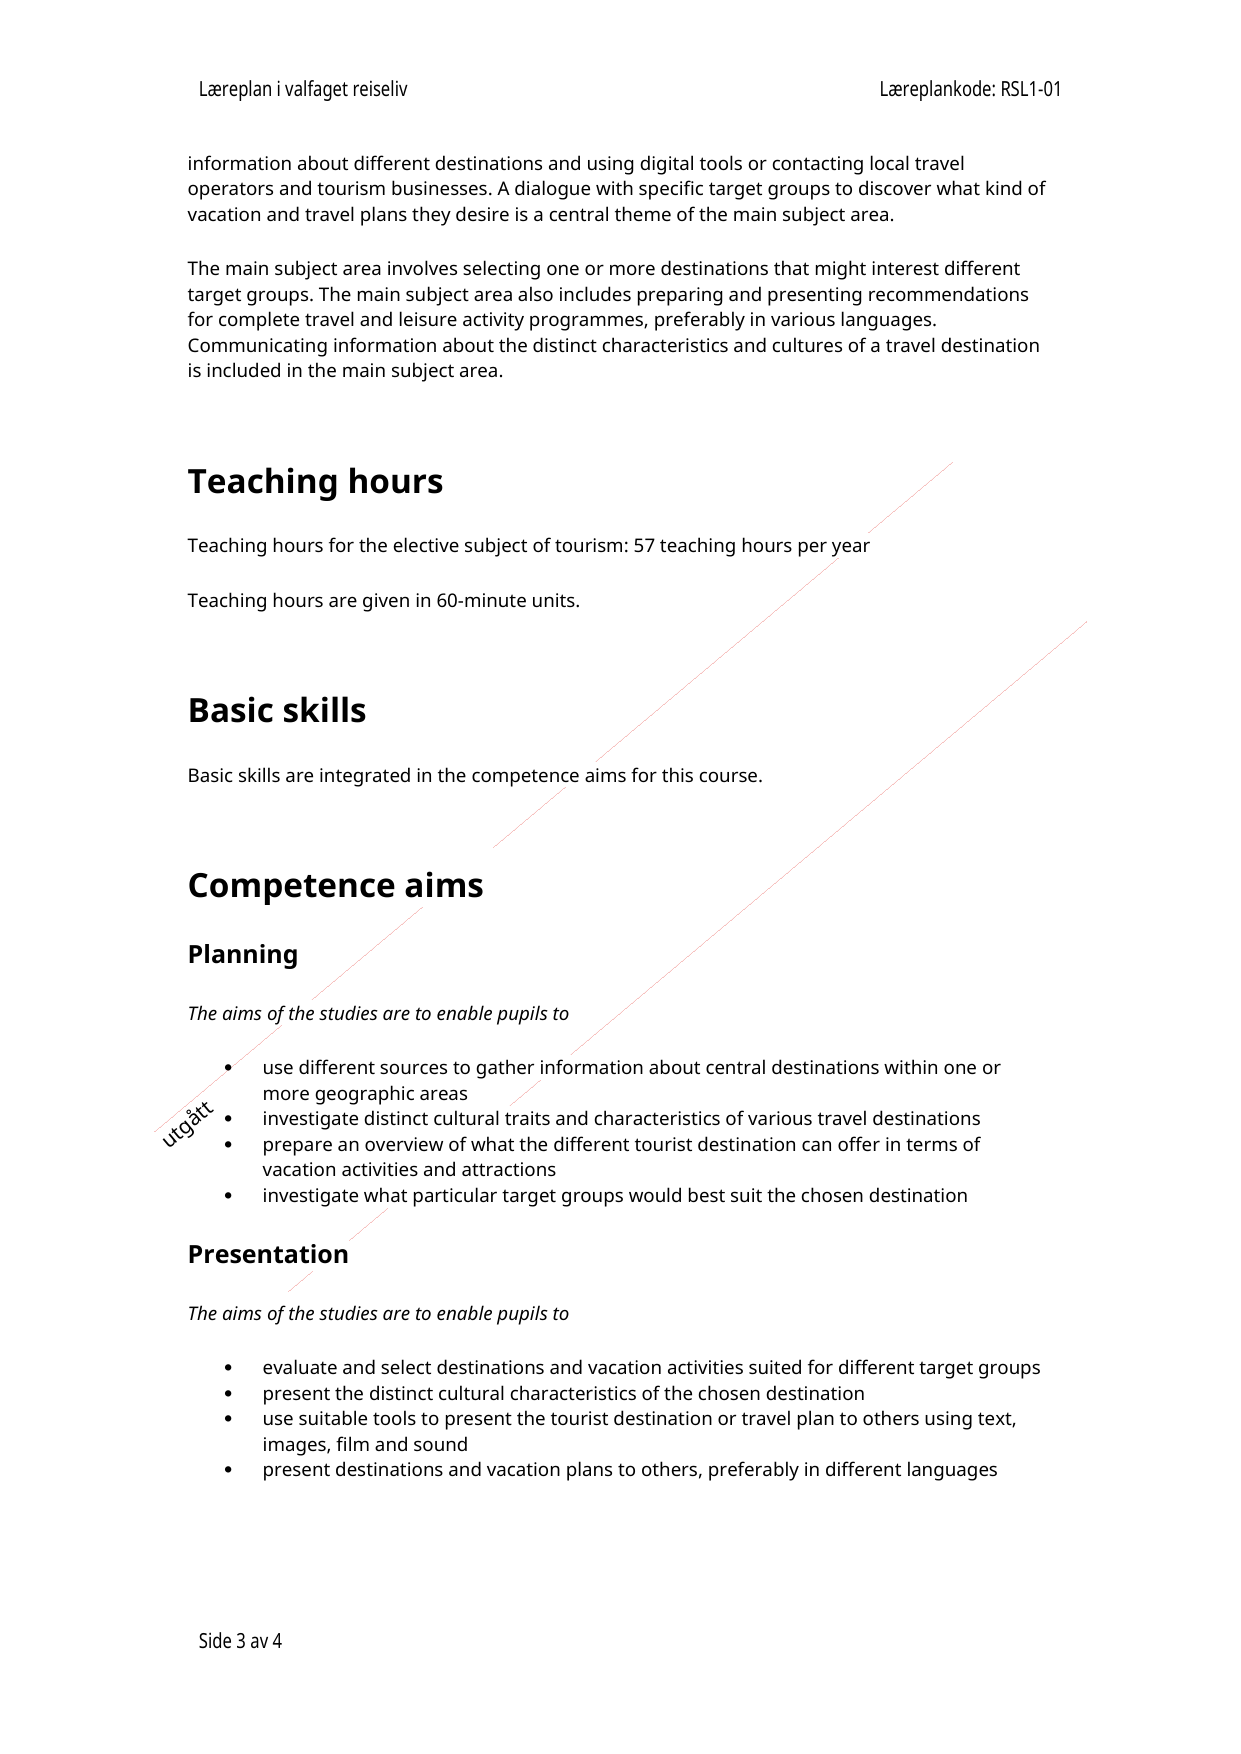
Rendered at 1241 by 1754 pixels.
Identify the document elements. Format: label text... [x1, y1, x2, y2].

subtitle Teaching hours [187, 412, 1053, 503]
list investigate distinct cultural traits and characteristics of various travel destinations [981, 1106, 1053, 1131]
list use suitable tools to present the tourist destination or travel plan to others using text, images, film and sound [468, 1406, 1053, 1457]
text The main subject area involves selecting one or more destinations that might interest different target groups. The main subject area also includes preparing and presenting recommendations for complete travel and leisure activity programmes, preferably in various languages. Communicating information about the distinct characteristics and cultures of a travel destination is included in the main subject area. [503, 256, 1053, 383]
list investigate what particular target groups would best suit the chosen destination [968, 1182, 1053, 1208]
text Basic skills are integrated in the competence aims for this course. [891, 762, 1053, 787]
text Teaching hours are given in 60-minute units. [581, 587, 802, 613]
text The aims of the studies are to enable pupils to [577, 1300, 1053, 1326]
subtitle Competence aims [493, 817, 852, 907]
text Teaching hours are given in 60-minute units. [774, 587, 1053, 613]
list use different sources to gather information about central destinations within one or more geographic areas [225, 1054, 570, 1106]
subtitle Presentation [349, 1237, 1053, 1271]
subtitle Basic skills [376, 642, 736, 733]
subtitle Basic skills [631, 642, 1053, 733]
subtitle Planning [348, 937, 709, 971]
text The aims of the studies are to enable pupils to [608, 1000, 1053, 1025]
subtitle Basic skills [956, 651, 1053, 733]
subtitle Planning [299, 937, 385, 971]
text The aims of the studies are to enable pupils to [577, 1000, 634, 1025]
text Basic skills are integrated in the competence aims for this course. [763, 762, 918, 787]
subtitle Competence aims [493, 817, 528, 846]
subtitle Competence aims [748, 817, 1053, 907]
subtitle Planning [672, 937, 1053, 971]
text Teaching hours for the elective subject of tourism: 57 teaching hours per year [870, 532, 1053, 558]
list present the distinct cultural characteristics of the chosen destination [870, 1380, 1053, 1406]
list use different sources to gather information about central destinations within one or more geographic areas [511, 1054, 1053, 1106]
list prepare an overview of what the different tourist destination can offer in terms of vacation activities and attractions [561, 1131, 1053, 1182]
